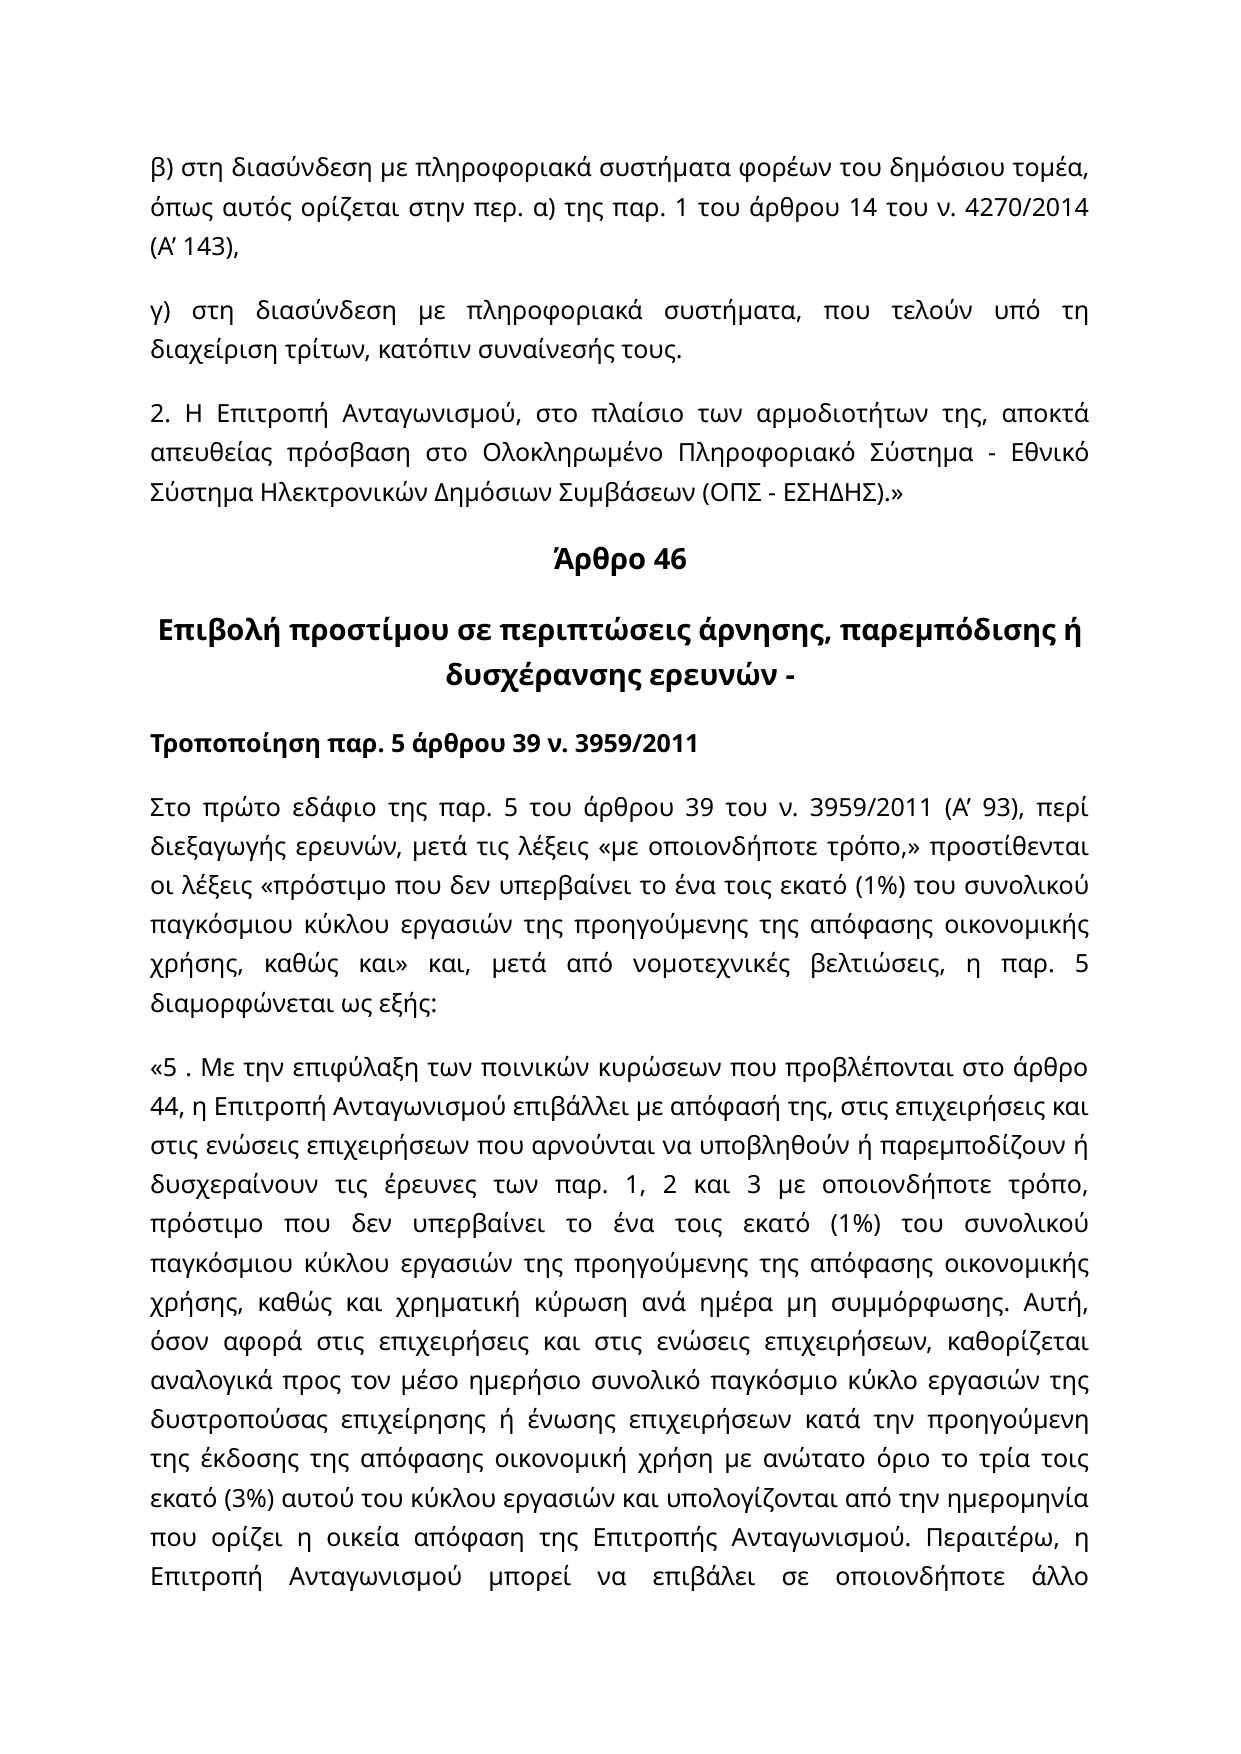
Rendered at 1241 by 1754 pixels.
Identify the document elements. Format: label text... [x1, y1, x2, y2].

subtitle Επιβολή προστίμου σε περιπτώσεις άρνησης, παρεμπόδισης ή δυσχέρανσης ερευνών - [150, 609, 1090, 694]
text «5 . Με την επιφύλαξη των ποινικών κυρώσεων που προβλέπονται στο άρθρο 44, η Επιτροπή Ανταγωνισμού επιβάλλει με απόφασή της, στις επιχειρήσεις και στις ενώσεις επιχειρήσεων που αρνούνται να υποβληθούν ή παρεμποδίζουν ή δυσχεραίνουν τις έρευνες των παρ. 1, 2 και 3 με οποιονδήποτε τρόπο, πρόστιμο που δεν υπερβαίνει το ένα τοις εκατό (1%) του συνολικού παγκόσμιου κύκλου εργασιών της προηγούμενης της απόφασης οικονομικής χρήσης, καθώς και χρηματική κύρωση ανά ημέρα μη συμμόρφωσης. Αυτή, όσον αφορά στις επιχειρήσεις και στις ενώσεις επιχειρήσεων, καθορίζεται αναλογικά προς τον μέσο ημερήσιο συνολικό παγκόσμιο κύκλο εργασιών της δυστροπούσας επιχείρησης ή ένωσης επιχειρήσεων κατά την προηγούμενη της έκδοσης της απόφασης οικονομική χρήση με ανώτατο όριο το τρία τοις εκατό (3%) αυτού του κύκλου εργασιών και υπολογίζονται από την ημερομηνία που ορίζει η οικεία απόφαση της Επιτροπής Ανταγωνισμού. Περαιτέρω, η Επιτροπή Ανταγωνισμού μπορεί να επιβάλει σε οποιονδήποτε άλλο [150, 1049, 1090, 1593]
text γ) στη διασύνδεση με πληροφοριακά συστήματα, που τελούν υπό τη διαχείριση τρίτων, κατόπιν συναίνεσής τους. [150, 292, 1090, 366]
text Τροποποίηση παρ. 5 άρθρου 39 ν. 3959/2011 [150, 725, 1090, 759]
text Στο πρώτο εδάφιο της παρ. 5 του άρθρου 39 του ν. 3959/2011 (Α’ 93), περί διεξαγωγής ερευνών, μετά τις λέξεις «με οποιονδήποτε τρόπο,» προστίθενται οι λέξεις «πρόστιμο που δεν υπερβαίνει το ένα τοις εκατό (1%) του συνολικού παγκόσμιου κύκλου εργασιών της προηγούμενης της απόφασης οικονομικής χρήσης, καθώς και» και, μετά από νομοτεχνικές βελτιώσεις, η παρ. 5 διαμορφώνεται ως εξής: [150, 789, 1090, 1019]
text 2. Η Επιτροπή Ανταγωνισμού, στο πλαίσιο των αρμοδιοτήτων της, αποκτά απευθείας πρόσβαση στο Ολοκληρωμένο Πληροφοριακό Σύστημα - Εθνικό Σύστημα Ηλεκτρονικών Δημόσιων Συμβάσεων (ΟΠΣ - ΕΣΗΔΗΣ).» [150, 396, 1090, 508]
subtitle Άρθρο 46 [150, 538, 1090, 578]
text β) στη διασύνδεση με πληροφοριακά συστήματα φορέων του δημόσιου τομέα, όπως αυτός ορίζεται στην περ. α) της παρ. 1 του άρθρου 14 του ν. 4270/2014 (Α’ 143), [150, 150, 1090, 262]
